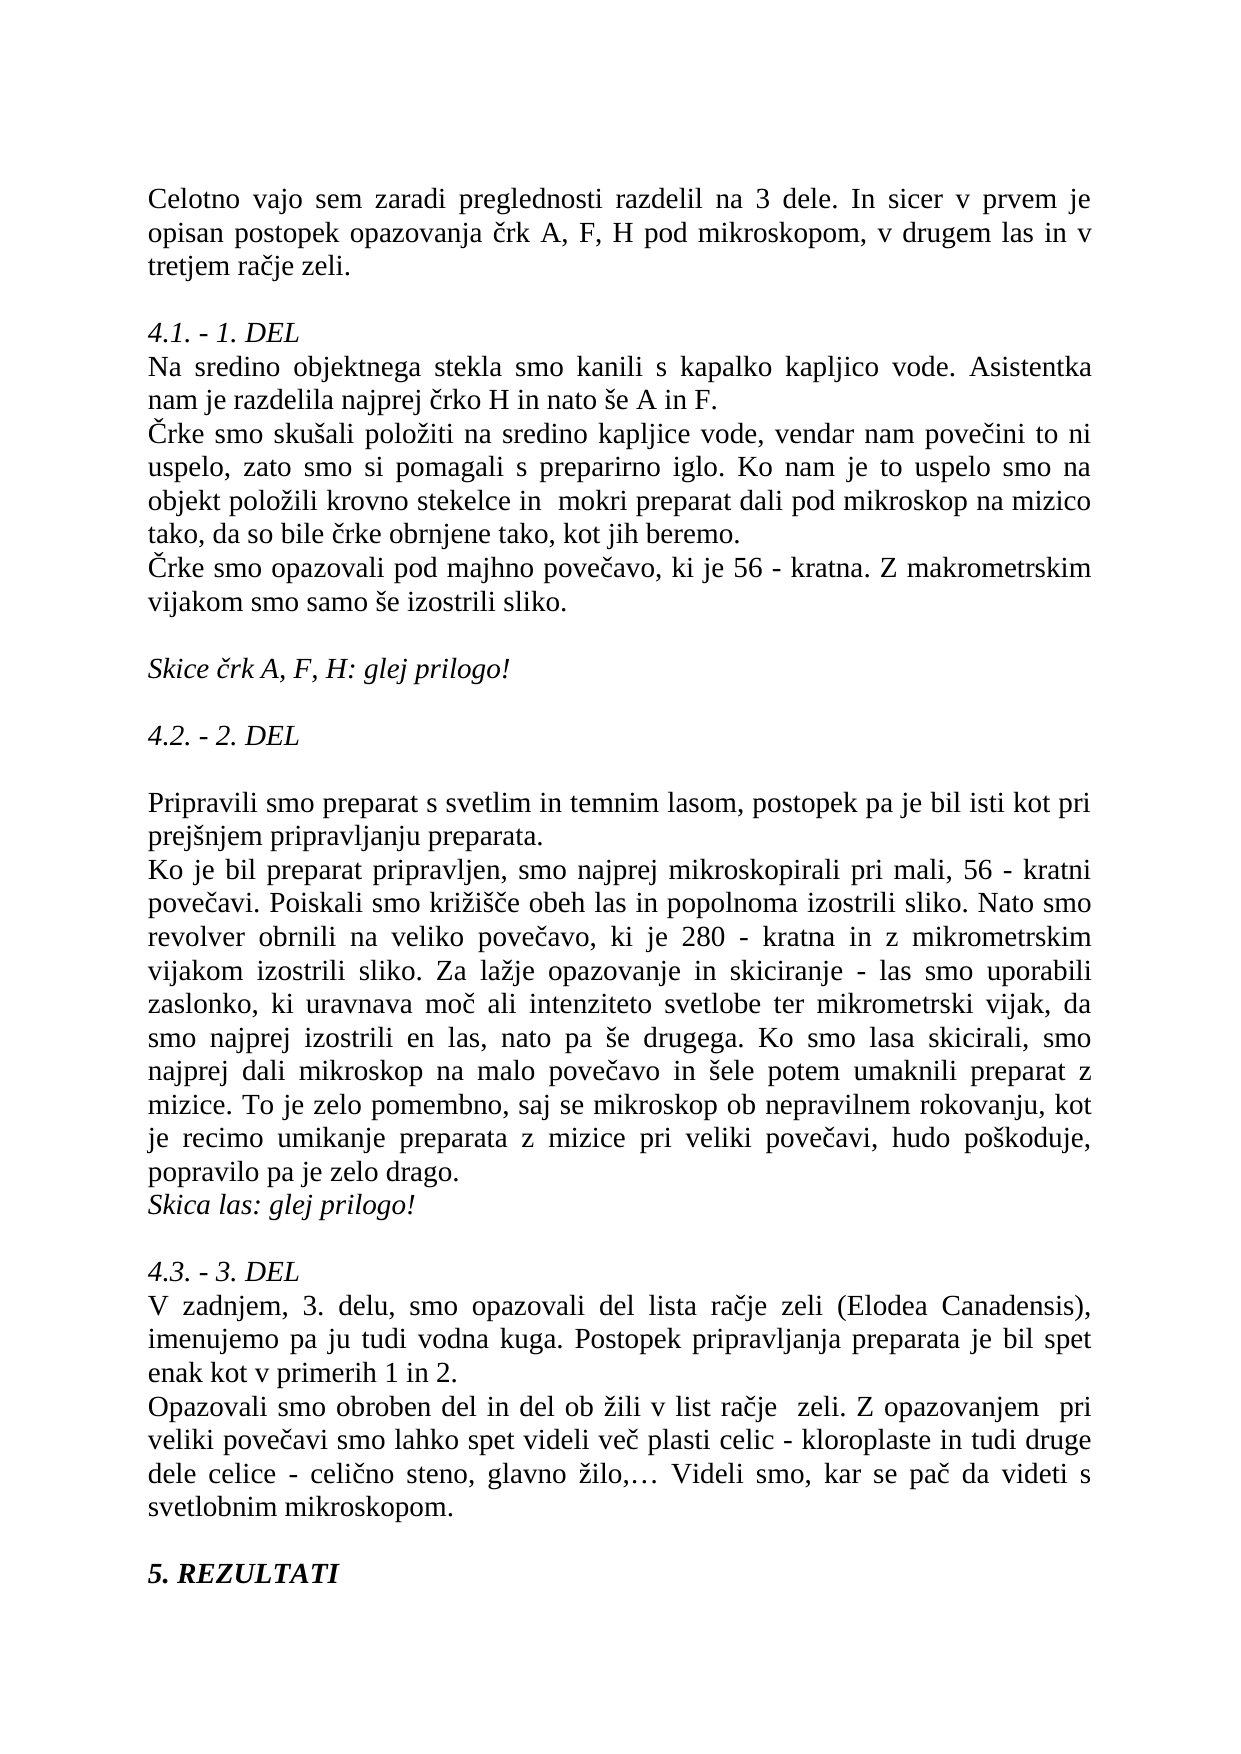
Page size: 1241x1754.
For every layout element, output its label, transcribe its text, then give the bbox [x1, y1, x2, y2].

text Črke smo opazovali pod majhno povečavo, ki je 56 - kratna. Z makrometrskim vijakom smo samo še izostrili sliko. [148, 550, 1093, 617]
text V zadnjem, 3. delu, smo opazovali del lista račje zeli (Elodea Canadensis), imenujemo pa ju tudi vodna kuga. Postopek pripravljanja preparata je bil spet enak kot v primerih 1 in 2. [148, 1288, 1093, 1389]
text Skice črk A, F, H: glej prilogo! [148, 651, 1093, 684]
text Na sredino objektnega stekla smo kanili s kapalko kapljico vode. Asistentka nam je razdelila najprej črko H in nato še A in F. [148, 349, 1093, 416]
text Celotno vajo sem zaradi preglednosti razdelil na 3 dele. In sicer v prvem je opisan postopek opazovanja črk A, F, H pod mikroskopom, v drugem las in v tretjem račje zeli. [148, 181, 1093, 282]
text 4.3. - 3. DEL [148, 1254, 1093, 1288]
text Črke smo skušali položiti na sredino kapljice vode, vendar nam povečini to ni uspelo, zato smo si pomagali s preparirno iglo. Ko nam je to uspelo smo na objekt položili krovno stekelce in mokri preparat dali pod mikroskop na mizico tako, da so bile črke obrnjene tako, kot jih beremo. [148, 416, 1093, 550]
text 4.1. - 1. DEL [148, 315, 1093, 349]
text Skica las: glej prilogo! [148, 1187, 1093, 1221]
text 4.2. - 2. DEL [148, 718, 1093, 751]
text 5. REZULTATI [148, 1556, 1093, 1590]
text Pripravili smo preparat s svetlim in temnim lasom, postopek pa je bil isti kot pri prejšnjem pripravljanju preparata. [148, 785, 1093, 852]
text Opazovali smo obroben del in del ob žili v list račje zeli. Z opazovanjem pri veliki povečavi smo lahko spet videli več plasti celic - kloroplaste in tudi druge dele celice - celično steno, glavno žilo,… Videli smo, kar se pač da videti s svetlobnim mikroskopom. [148, 1389, 1093, 1523]
text Ko je bil preparat pripravljen, smo najprej mikroskopirali pri mali, 56 - kratni povečavi. Poiskali smo križišče obeh las in popolnoma izostrili sliko. Nato smo revolver obrnili na veliko povečavo, ki je 280 - kratna in z mikrometrskim vijakom izostrili sliko. Za lažje opazovanje in skiciranje - las smo uporabili zaslonko, ki uravnava moč ali intenziteto svetlobe ter mikrometrski vijak, da smo najprej izostrili en las, nato pa še drugega. Ko smo lasa skicirali, smo najprej dali mikroskop na malo povečavo in šele potem umaknili preparat z mizice. To je zelo pomembno, saj se mikroskop ob nepravilnem rokovanju, kot je recimo umikanje preparata z mizice pri veliki povečavi, hudo poškoduje, popravilo pa je zelo drago. [148, 852, 1093, 1187]
